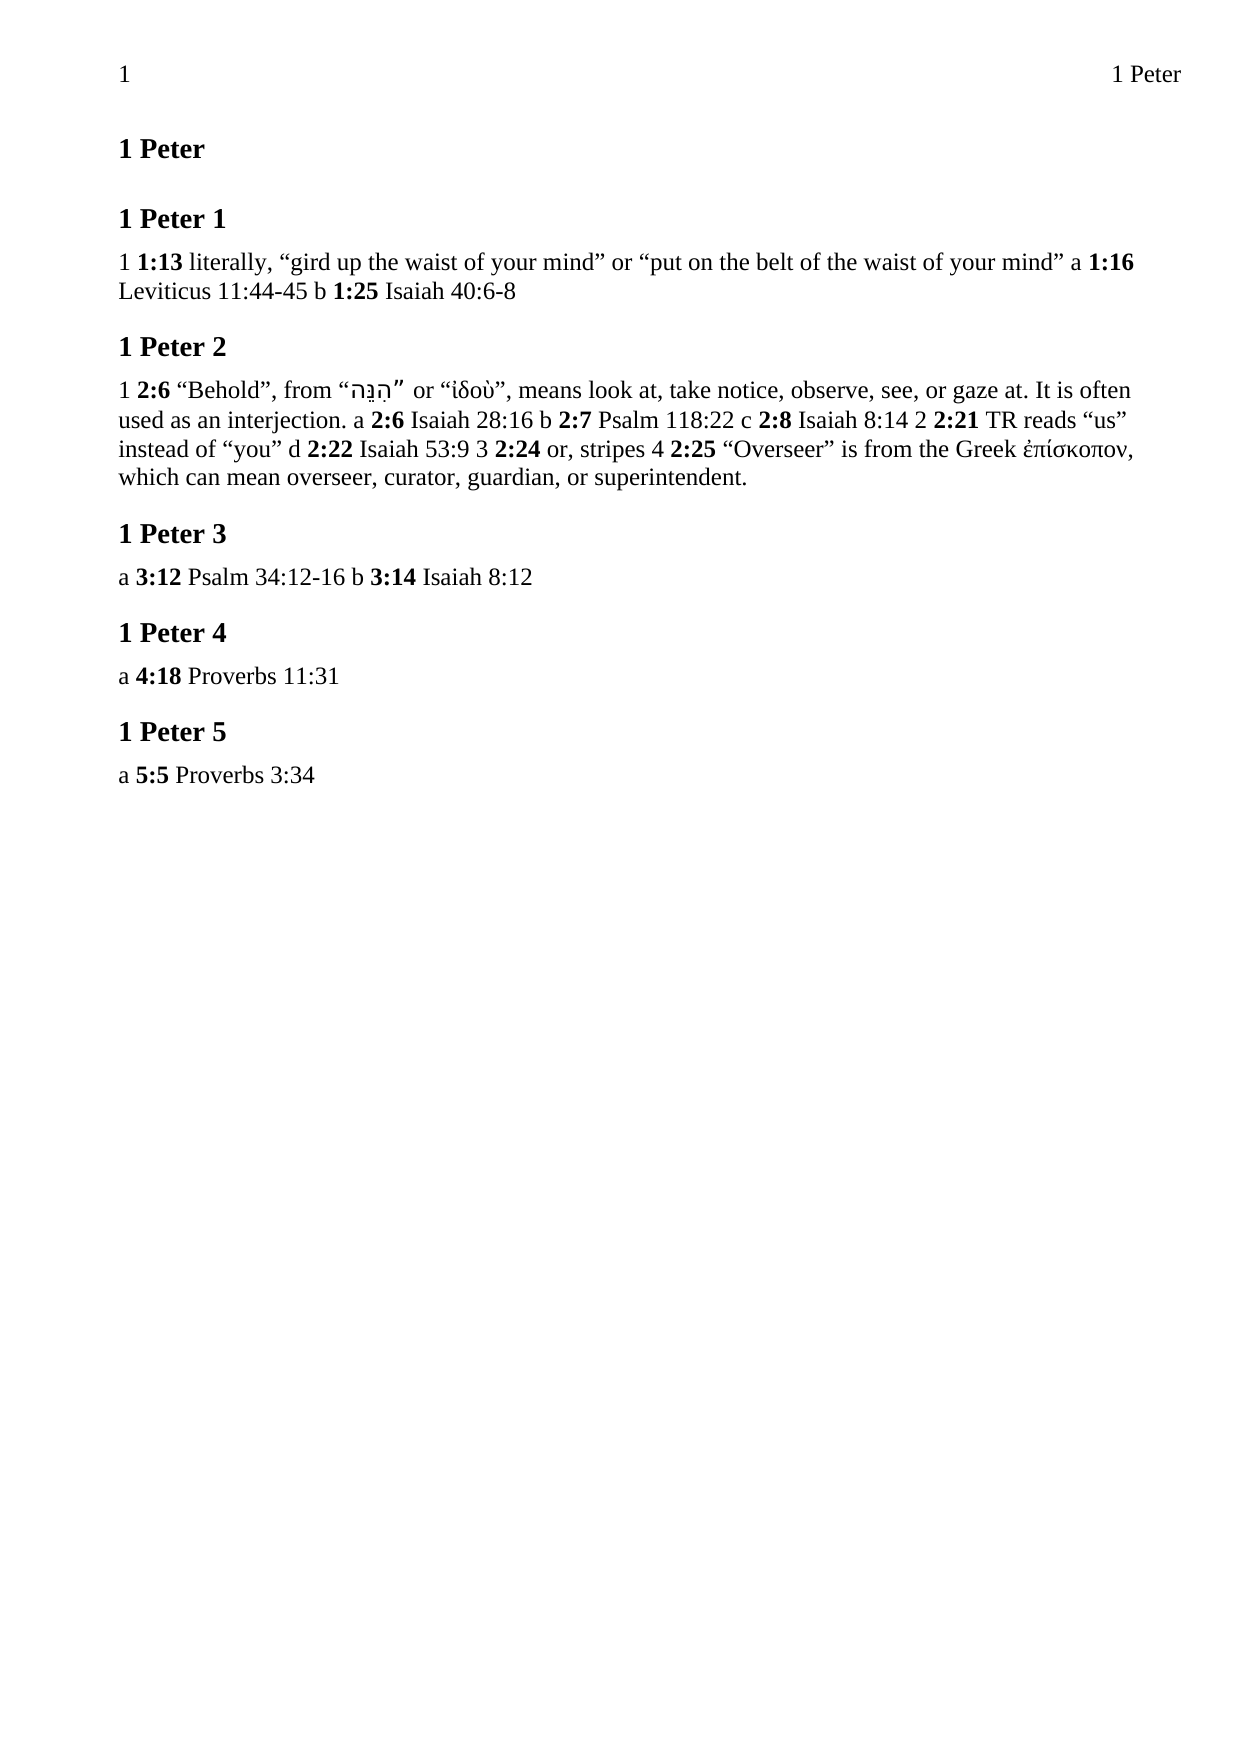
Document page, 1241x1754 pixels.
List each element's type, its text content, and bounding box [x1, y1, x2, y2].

subtitle 1 Peter 3 [118, 516, 1181, 549]
subtitle 1 Peter 5 [118, 715, 1181, 748]
text a 4:18 Proverbs 11:31 [118, 661, 1181, 690]
subtitle 1 Peter 2 [118, 330, 1181, 363]
text 1 1:13 literally, “gird up the waist of your mind” or “put on the belt of the waist of your mind” a 1:16 Leviticus 11:44-45 b 1:25 Isaiah 40:6-8 [118, 247, 1181, 305]
text a 3:12 Psalm 34:12-16 b 3:14 Isaiah 8:12 [118, 562, 1181, 591]
subtitle 1 Peter 4 [118, 616, 1181, 649]
subtitle 1 Peter 1 [118, 202, 1181, 235]
text a 5:5 Proverbs 3:34 [118, 761, 1181, 789]
subtitle 1 Peter [118, 131, 1181, 164]
text 1 2:6 “Behold”, from “הִנֵּה” or “ἰδοὺ”, means look at, take notice, observe, see, or gaze at. It is often used as an interjection. a 2:6 Isaiah 28:16 b 2:7 Psalm 118:22 c 2:8 Isaiah 8:14 2 2:21 TR reads “us” instead of “you” d 2:22 Isaiah 53:9 3 2:24 or, stripes 4 2:25 “Overseer” is from the Greek ἐπίσκοπον, which can mean overseer, curator, guardian, or superintendent. [118, 376, 1181, 491]
